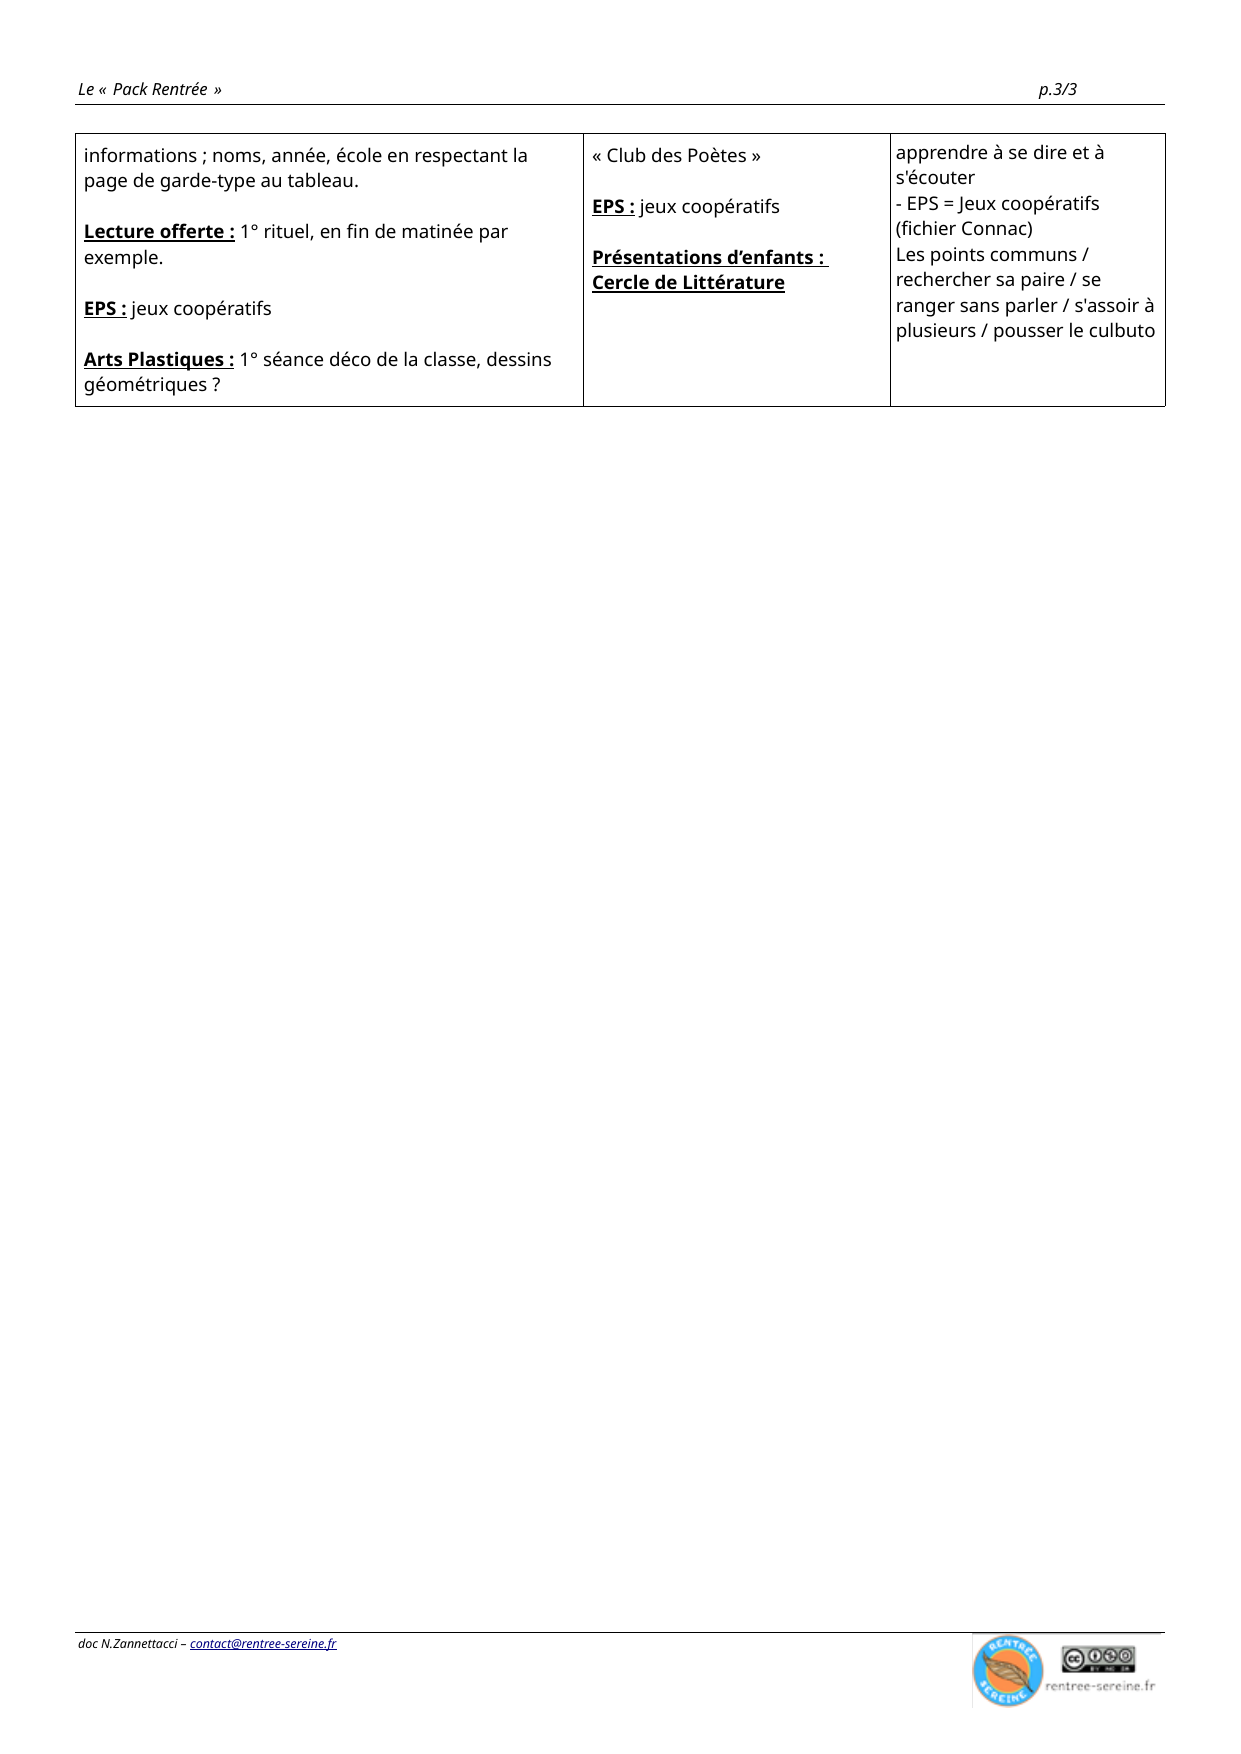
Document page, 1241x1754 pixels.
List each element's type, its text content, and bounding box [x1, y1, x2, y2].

table_cell apprendre à se dire et à s'écouter - EPS = Jeux coopératifs (fichier Connac) Les points communs / rechercher sa paire / se ranger sans parler / s'assoir à plusieurs / pousser le culbuto [891, 134, 1165, 406]
table_cell informations ; noms, année, école en respectant la page de garde-type au tableau. Lecture offerte : 1° rituel, en fin de matinée par exemple. EPS : jeux coopératifs Arts Plastiques : 1° séance déco de la classe, dessins géométriques ? [76, 134, 583, 406]
table_cell « Club des Poètes » EPS : jeux coopératifs Présentations d’enfants : Cercle de Littérature [584, 134, 890, 406]
picture [972, 1633, 1162, 1708]
